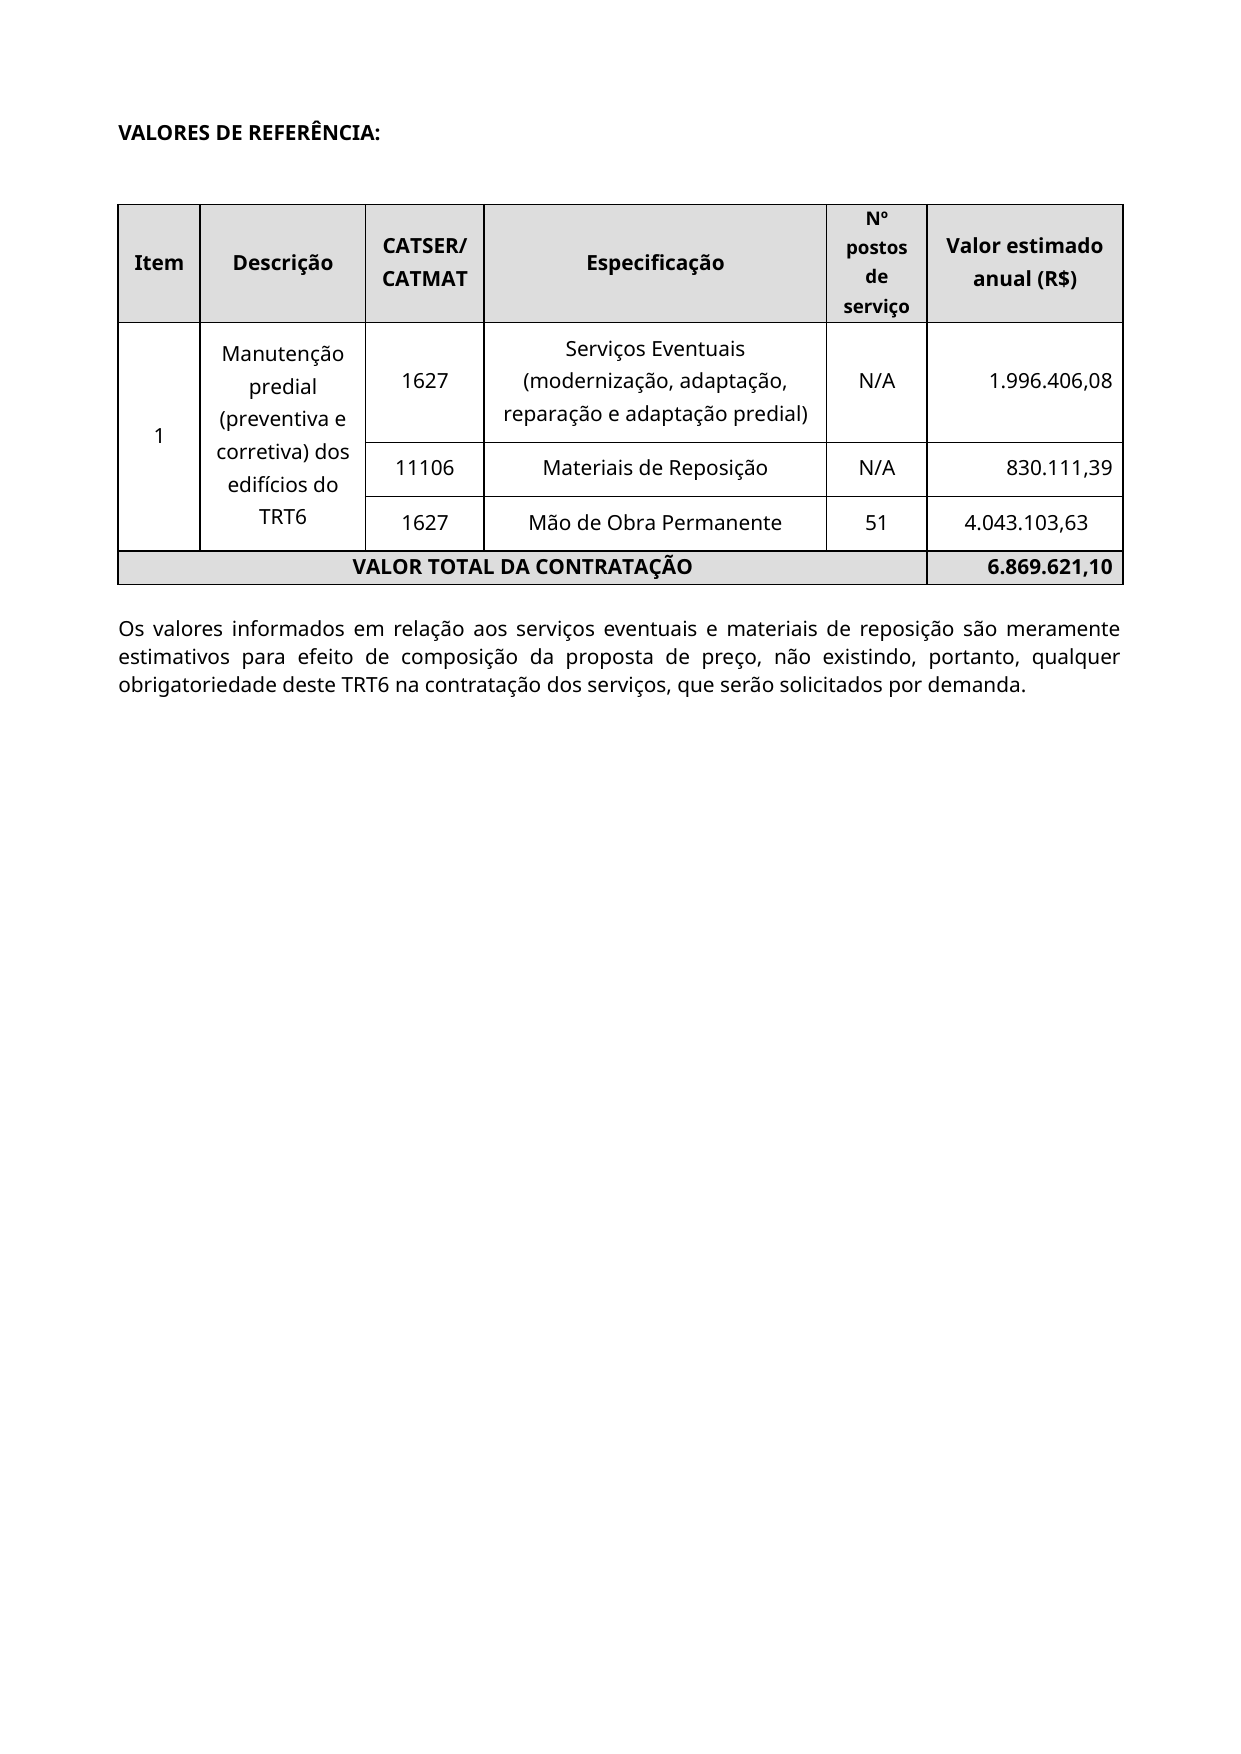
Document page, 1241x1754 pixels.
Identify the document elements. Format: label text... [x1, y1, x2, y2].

table_cell 51 [827, 497, 926, 550]
table_cell Serviços Eventuais (modernização, adaptação, reparação e adaptação predial) [485, 323, 826, 441]
table_cell 1627 [366, 323, 483, 441]
text VALORES DE REFERÊNCIA: [118, 118, 1122, 147]
table_header Nº postos de serviço [827, 205, 926, 322]
table_cell 11106 [366, 443, 483, 496]
table_cell 6.869.621,10 [928, 552, 1122, 584]
table_cell 1.996.406,08 [928, 323, 1122, 441]
table_header Item [119, 205, 199, 322]
table_cell 1627 [366, 497, 483, 550]
table_cell 1 [119, 323, 199, 550]
table_cell Materiais de Reposição [485, 443, 826, 496]
table_cell Manutenção predial (preventiva e corretiva) dos edifícios do TRT6 [201, 323, 365, 550]
text Os valores informados em relação aos serviços eventuais e materiais de reposição são meramente estimativos para efeito de composição da proposta de preço, não existindo, portanto, qualquer obrigatoriedade deste TRT6 na contratação dos serviços, que serão solicitados por demanda. [118, 614, 1122, 699]
table_cell N/A [827, 323, 926, 441]
table_header Especificação [485, 205, 826, 322]
table_header Descrição [201, 205, 365, 322]
table_cell 830.111,39 [928, 443, 1122, 496]
table_cell N/A [827, 443, 926, 496]
table_header CATSER/ CATMAT [366, 205, 483, 322]
table_cell VALOR TOTAL DA CONTRATAÇÃO [119, 552, 926, 584]
table_header Valor estimado anual (R$) [928, 205, 1122, 322]
table_cell Mão de Obra Permanente [485, 497, 826, 550]
table_cell 4.043.103,63 [928, 497, 1122, 550]
